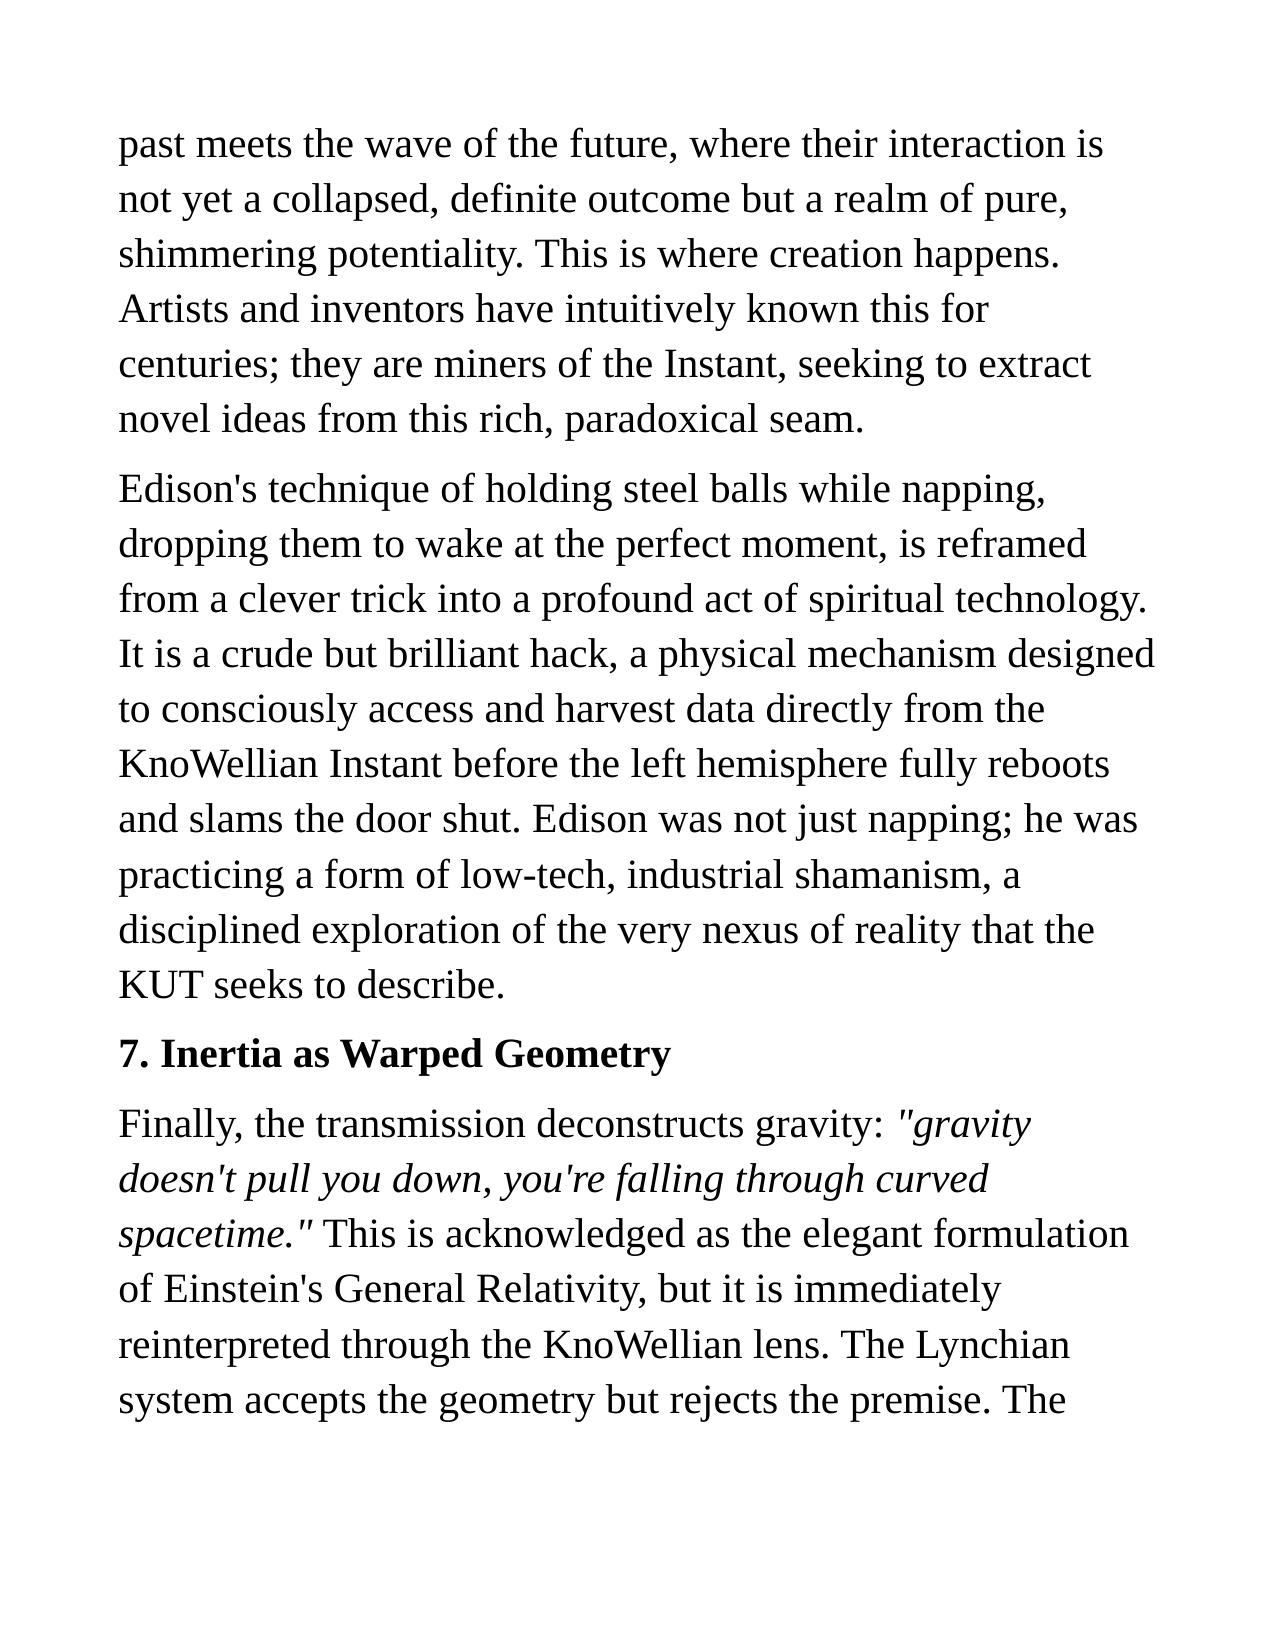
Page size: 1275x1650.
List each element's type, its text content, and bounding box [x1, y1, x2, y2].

text past meets the wave of the future, where their interaction is not yet a collapsed, definite outcome but a realm of pure, shimmering potentiality. This is where creation happens. Artists and inventors have intuitively known this for centuries; they are miners of the Instant, seeking to extract novel ideas from this rich, paradoxical seam. [118, 118, 1157, 442]
text Edison's technique of holding steel balls while napping, dropping them to wake at the perfect moment, is reframed from a clever trick into a profound act of spiritual technology. It is a crude but brilliant hack, a physical mechanism designed to consciously access and harvest data directly from the KnoWellian Instant before the left hemisphere fully reboots and slams the door shut. Edison was not just napping; he was practicing a form of low-tech, industrial shamanism, a disciplined exploration of the very nexus of reality that the KUT seeks to describe. [118, 463, 1157, 1007]
text Finally, the transmission deconstructs gravity: "gravity doesn't pull you down, you're falling through curved spacetime." This is acknowledged as the elegant formulation of Einstein's General Relativity, but it is immediately reinterpreted through the KnoWellian lens. The Lynchian system accepts the geometry but rejects the premise. The [118, 1099, 1157, 1422]
text 7. Inertia as Warped Geometry [118, 1029, 1157, 1077]
